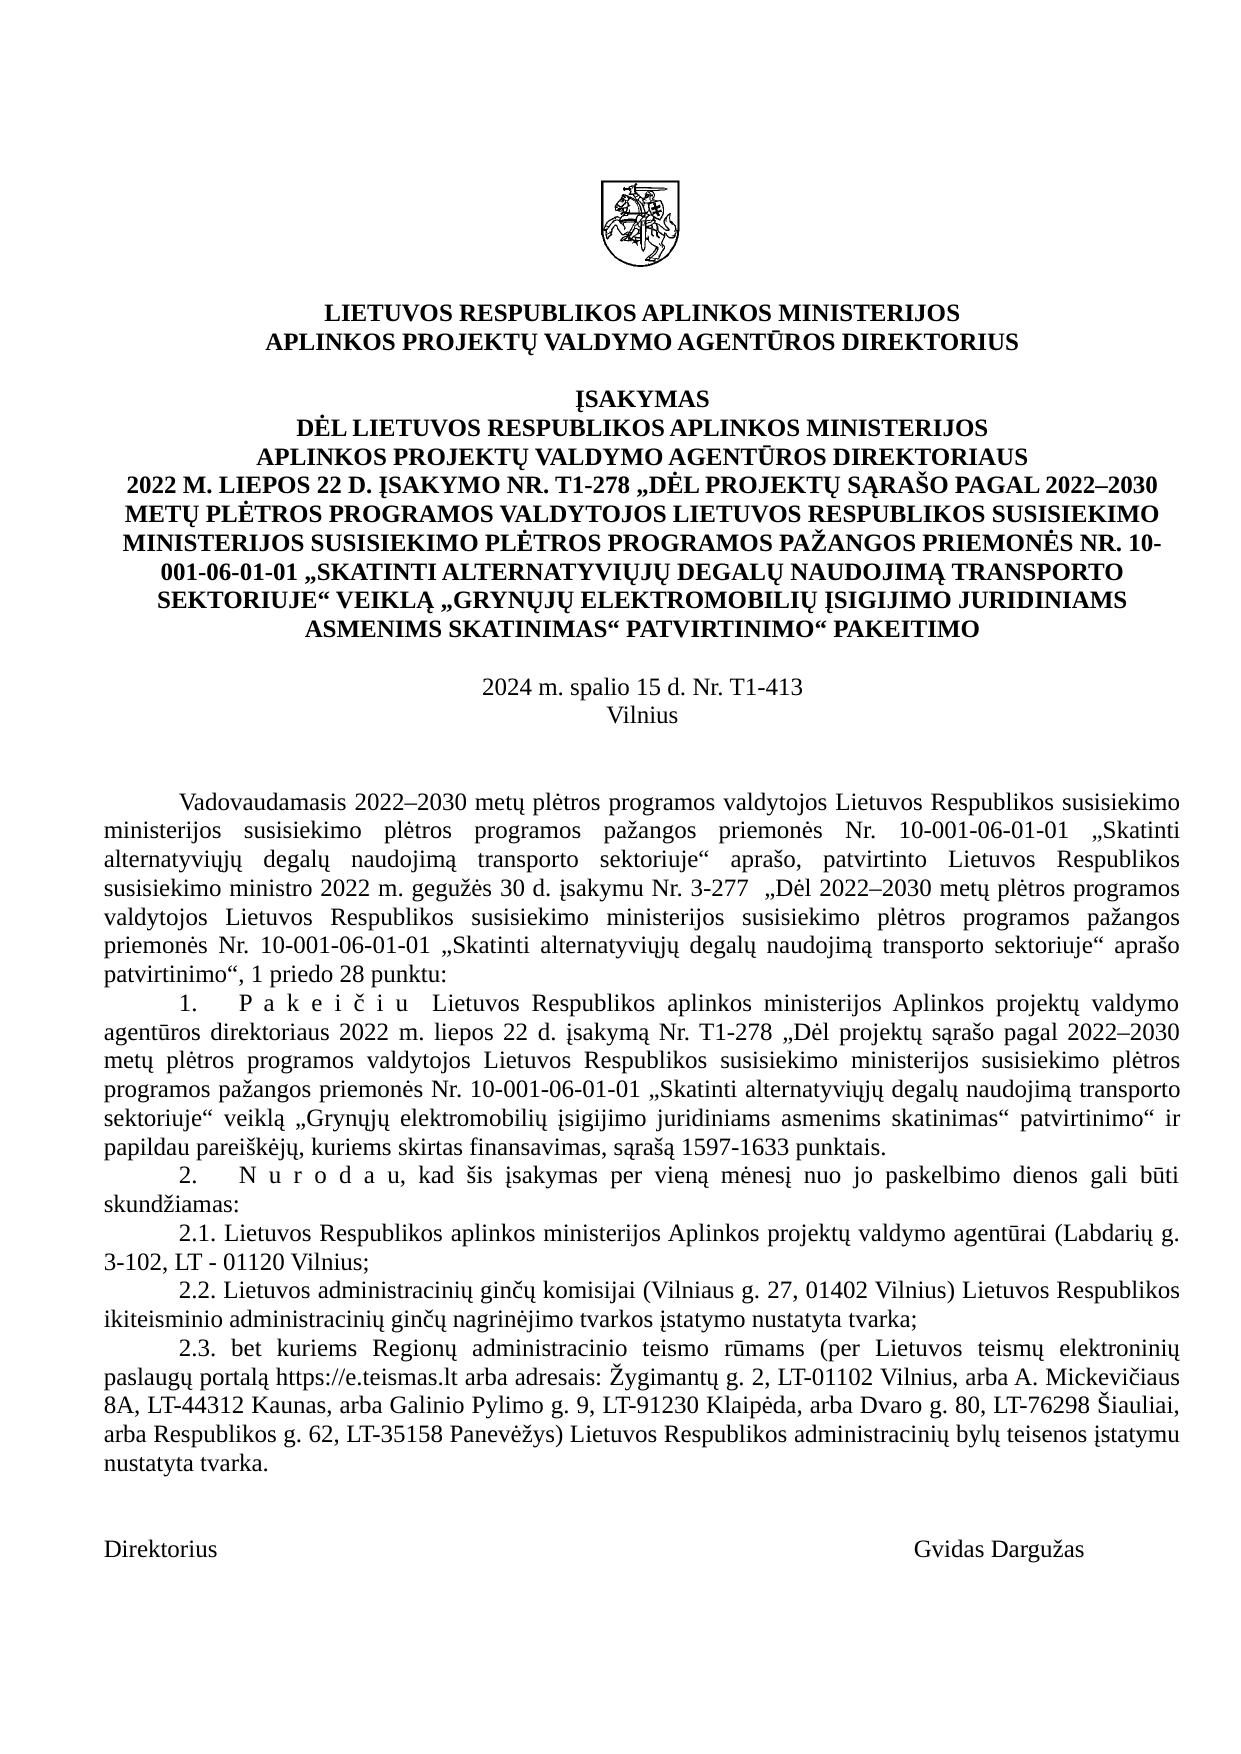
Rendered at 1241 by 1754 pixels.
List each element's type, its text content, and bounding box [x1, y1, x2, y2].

text Direktorius Gvidas Dargužas [103, 1534, 1181, 1563]
text Vadovaudamasis 2022–2030 metų plėtros programos valdytojos Lietuvos Respublikos susisiekimo ministerijos susisiekimo plėtros programos pažangos priemonės Nr. 10-001-06-01-01 „Skatinti alternatyviųjų degalų naudojimą transporto sektoriuje“ aprašo, patvirtinto Lietuvos Respublikos susisiekimo ministro 2022 m. gegužės 30 d. įsakymu Nr. 3-277 „Dėl 2022–2030 metų plėtros programos valdytojos Lietuvos Respublikos susisiekimo ministerijos susisiekimo plėtros programos pažangos priemonės Nr. 10-001-06-01-01 „Skatinti alternatyviųjų degalų naudojimą transporto sektoriuje“ aprašo patvirtinimo“, 1 priedo 28 punktu: [103, 787, 1181, 988]
text ĮSAKYMAS [103, 384, 1181, 413]
text 2. N u r o d a u, kad šis įsakymas per vieną mėnesį nuo jo paskelbimo dienos gali būti skundžiamas: [103, 1161, 1181, 1218]
text LIETUVOS RESPUBLIKOS APLINKOS MINISTERIJOS [103, 298, 1181, 327]
text 1. P a k e i č i u Lietuvos Respublikos aplinkos ministerijos Aplinkos projektų valdymo agentūros direktoriaus 2022 m. liepos 22 d. įsakymą Nr. T1-278 „Dėl projektų sąrašo pagal 2022–2030 metų plėtros programos valdytojos Lietuvos Respublikos susisiekimo ministerijos susisiekimo plėtros programos pažangos priemonės Nr. 10-001-06-01-01 „Skatinti alternatyviųjų degalų naudojimą transporto sektoriuje“ veiklą „Grynųjų elektromobilių įsigijimo juridiniams asmenims skatinimas“ patvirtinimo“ ir papildau pareiškėjų, kuriems skirtas finansavimas, sąrašą 1597-1633 punktais. [103, 988, 1181, 1161]
text APLINKOS PROJEKTŲ VALDYMO AGENTŪROS DIREKTORIAUS [103, 442, 1181, 471]
text Dėl LIETUVOS RESPUBLIKOS APLINKOS MINISTERIJOS [103, 413, 1181, 442]
text 2.1. Lietuvos Respublikos aplinkos ministerijos Aplinkos projektų valdymo agentūrai (Labdarių g. 3-102, LT - 01120 Vilnius; [103, 1218, 1181, 1276]
text APLINKOS PROJEKTŲ VALDYMO AGENTŪROS DIREKTORIUS [103, 327, 1181, 356]
text 2.3. bet kuriems Regionų administracinio teismo rūmams (per Lietuvos teismų elektroninių paslaugų portalą https://e.teismas.lt arba adresais: Žygimantų g. 2, LT-01102 Vilnius, arba A. Mickevičiaus 8A, LT-44312 Kaunas, arba Galinio Pylimo g. 9, LT-91230 Klaipėda, arba Dvaro g. 80, LT-76298 Šiauliai, arba Respublikos g. 62, LT-35158 Panevėžys) Lietuvos Respublikos administracinių bylų teisenos įstatymu nustatyta tvarka. [103, 1333, 1181, 1477]
text Vilnius [103, 701, 1181, 729]
text 2.2. Lietuvos administracinių ginčų komisijai (Vilniaus g. 27, 01402 Vilnius) Lietuvos Respublikos ikiteisminio administracinių ginčų nagrinėjimo tvarkos įstatymo nustatyta tvarka; [103, 1276, 1181, 1333]
text 2022 M. LIEPOS 22 D. ĮSAKYMO NR. T1-278 „DĖL PROJEKTŲ SĄRAŠO PAGAL 2022–2030 METŲ PLĖTROS PROGRAMOS VALDYTOJOS LIETUVOS RESPUBLIKOS SUSISIEKIMO MINISTERIJOS SUSISIEKIMO PLĖTROS PROGRAMOS PAŽANGOS PRIEMONĖS NR. 10-001-06-01-01 „SKATINTI ALTERNATYVIŲJŲ DEGALŲ NAUDOJIMĄ TRANSPORTO SEKTORIUJE“ VEIKLĄ „GRYNŲJŲ ELEKTROMOBILIŲ ĮSIGIJIMO JURIDINIAMS ASMENIMS SKATINIMAS“ PATVIRTINIMO“ PAKEITIMO [103, 471, 1181, 643]
text 2024 m. spalio 15 d. Nr. T1-413 [103, 672, 1181, 701]
